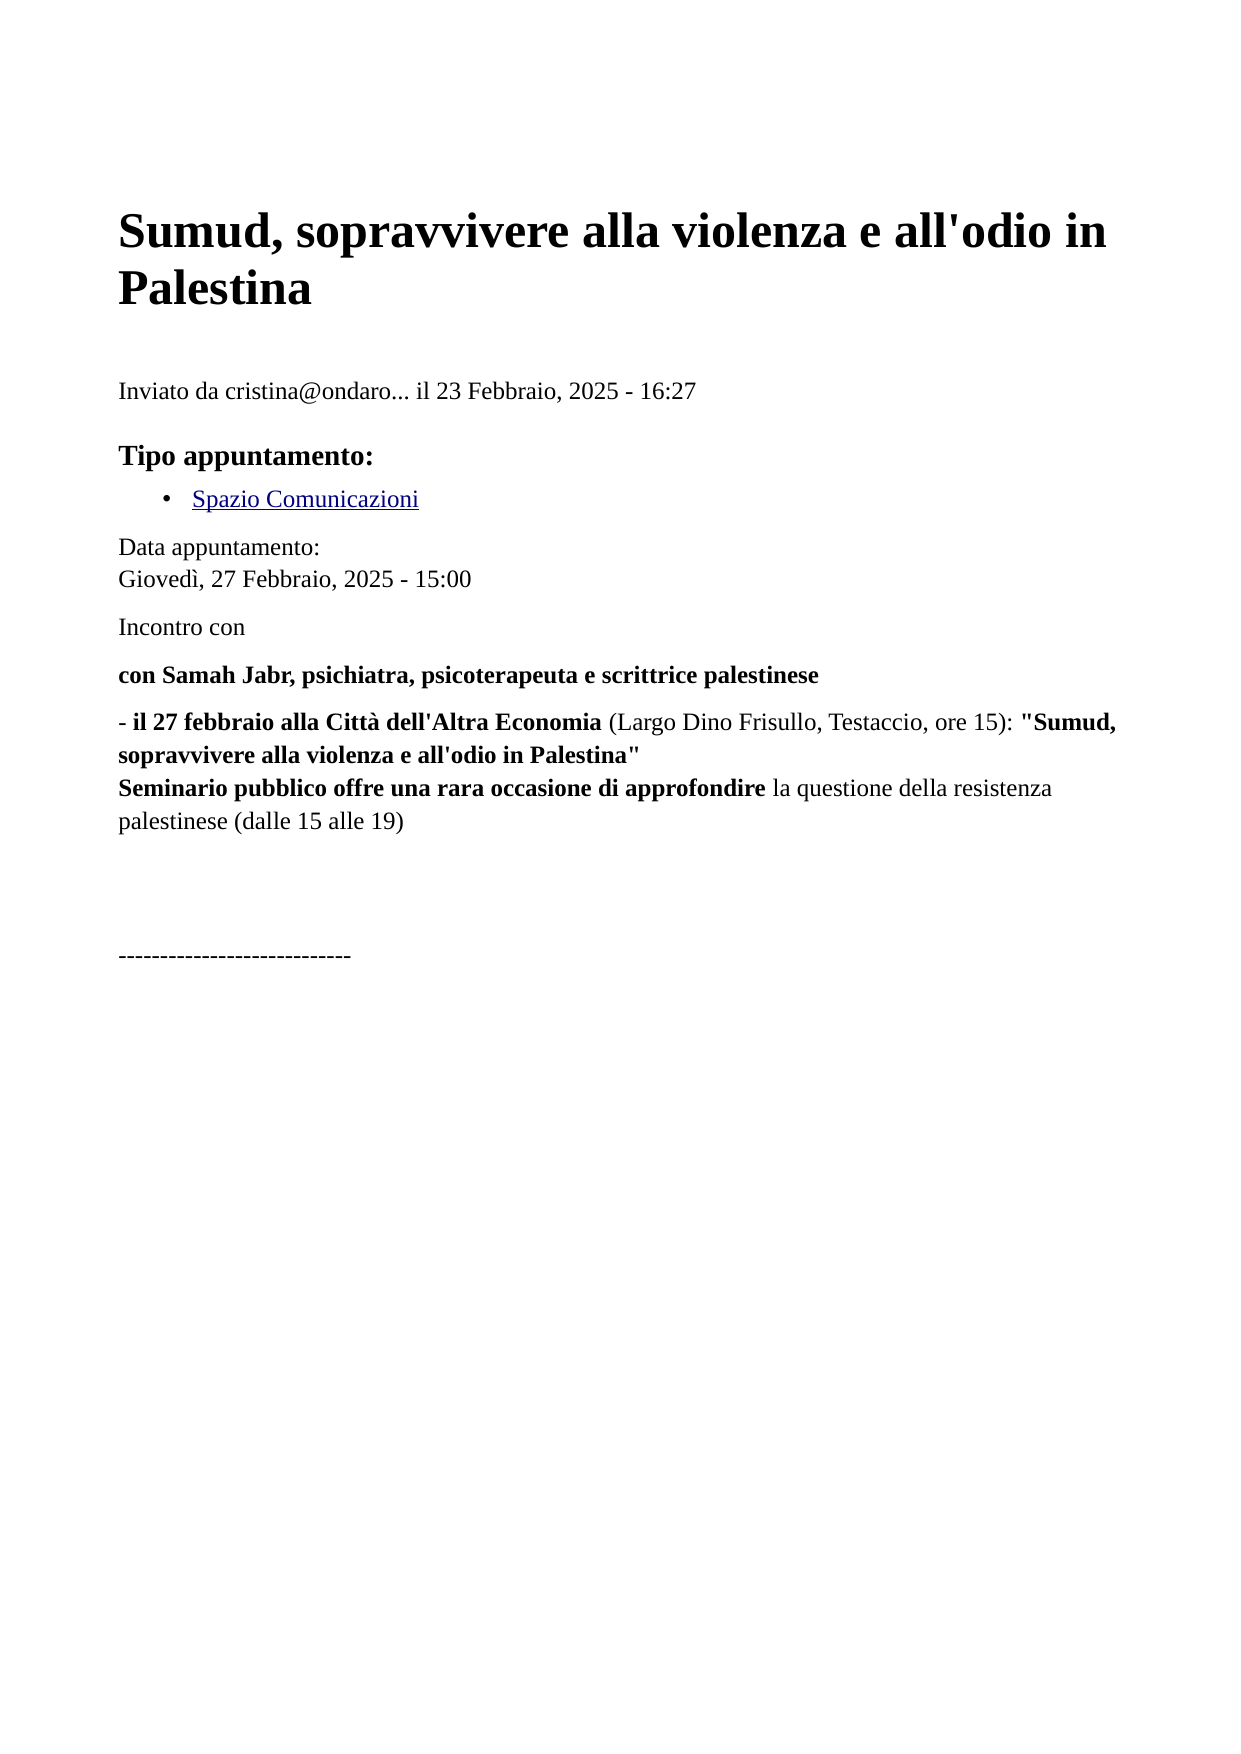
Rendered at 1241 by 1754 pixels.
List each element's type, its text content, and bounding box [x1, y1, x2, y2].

text - il 27 febbraio alla Città dell'Altra Economia (Largo Dino Frisullo, Testaccio, ore 15): "Sumud, sopravvivere alla violenza e all'odio in Palestina" Seminario pubblico offre una rara occasione di approfondire la questione della resistenza palestinese (dalle 15 alle 19) [118, 707, 1122, 835]
list Spazio Comunicazioni [162, 484, 1122, 513]
text Data appuntamento: [118, 532, 1122, 560]
text ---------------------------- [118, 940, 1122, 969]
subtitle Tipo appuntamento: [118, 438, 1122, 471]
text Giovedì, 27 Febbraio, 2025 - 15:00 [118, 564, 1122, 593]
text Incontro con [118, 612, 1122, 641]
text con Samah Jabr, psichiatra, psicoterapeuta e scrittrice palestinese [118, 660, 1122, 688]
subtitle Sumud, sopravvivere alla violenza e all'odio in Palestina [118, 201, 1122, 316]
text Inviato da cristina@ondaro... il 23 Febbraio, 2025 - 16:27 [118, 376, 1122, 404]
